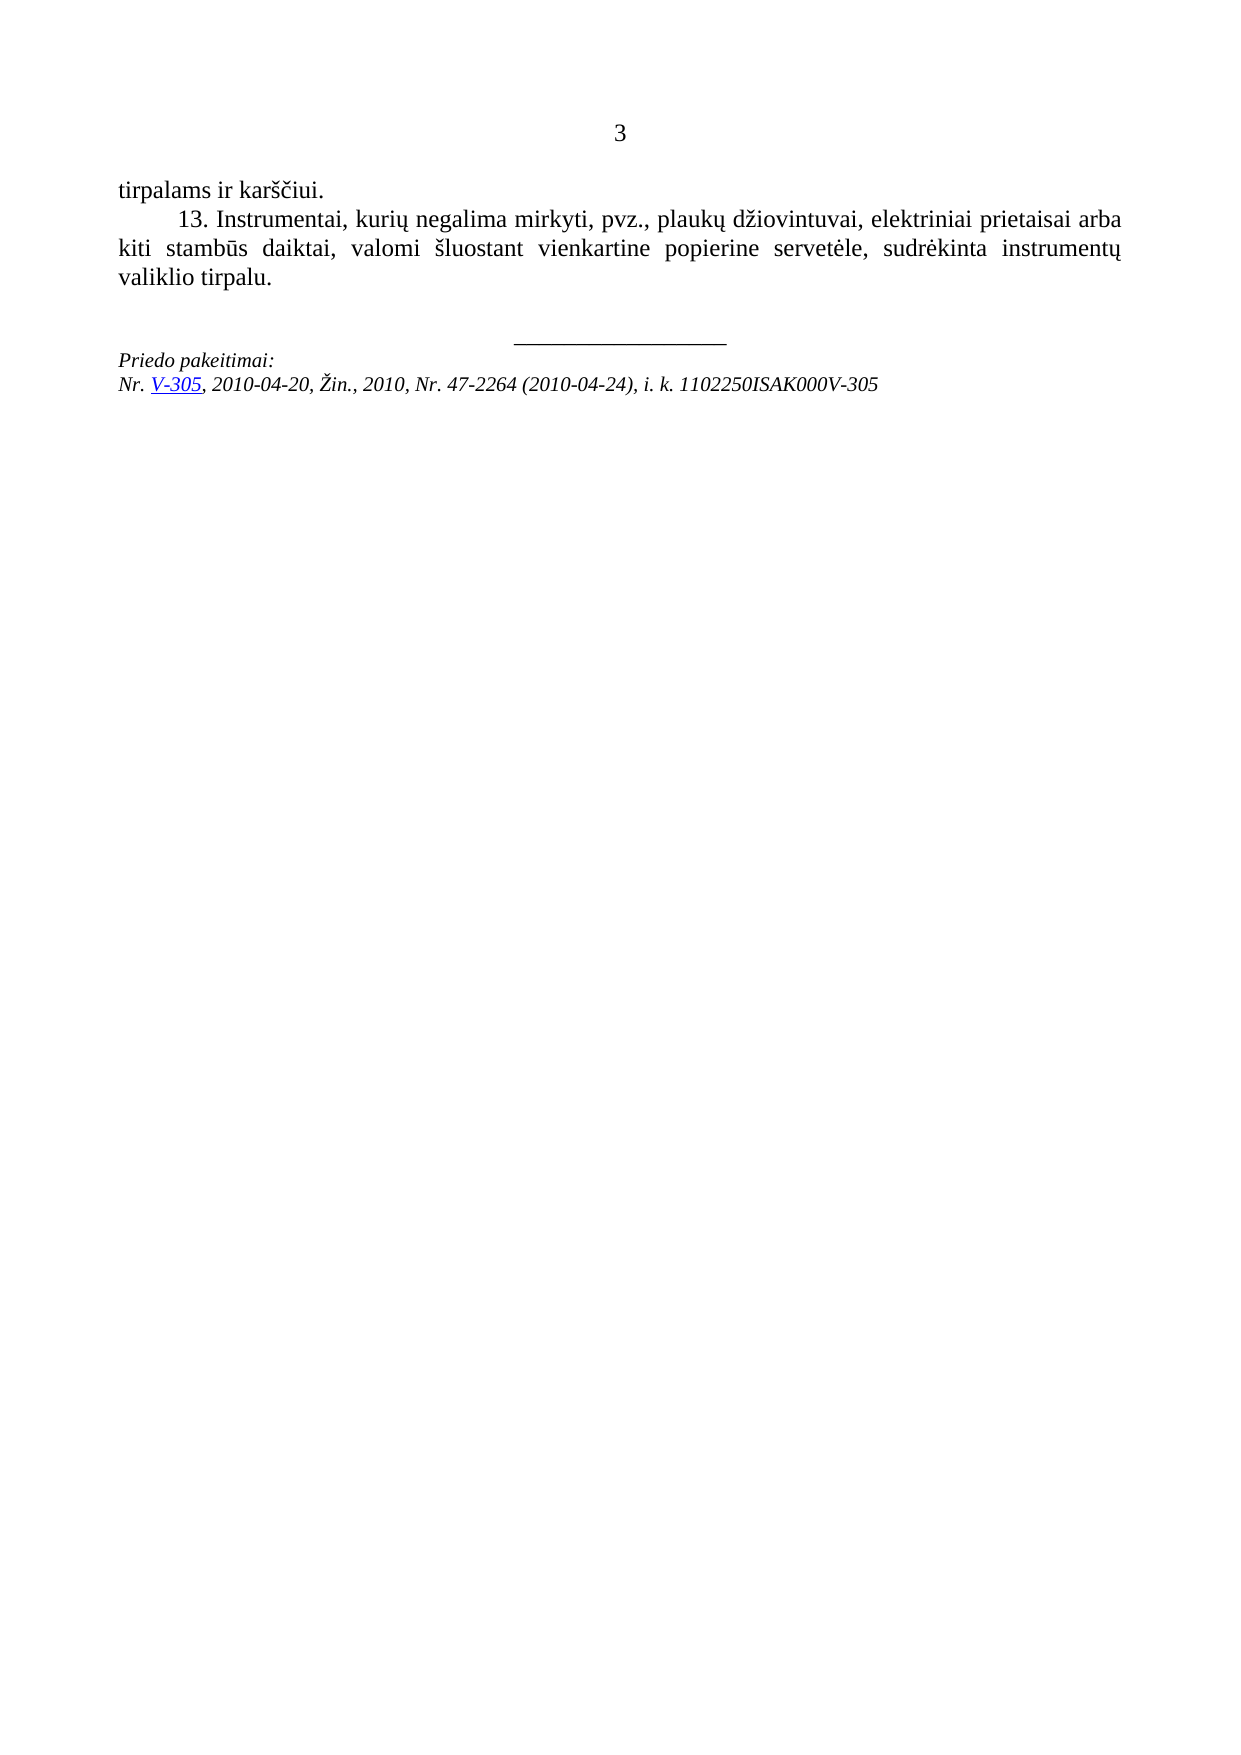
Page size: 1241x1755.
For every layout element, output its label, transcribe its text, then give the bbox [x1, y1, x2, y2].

text _________________ [118, 319, 1122, 348]
text Priedo pakeitimai: [118, 348, 1122, 372]
text 13. Instrumentai, kurių negalima mirkyti, pvz., plaukų džiovintuvai, elektriniai prietaisai arba kiti stambūs daiktai, valomi šluostant vienkartine popierine servetėle, sudrėkinta instrumentų valiklio tirpalu. [118, 204, 1122, 291]
text tirpalams ir karščiui. [118, 176, 1122, 204]
text Nr. V-305, 2010-04-20, Žin., 2010, Nr. 47-2264 (2010-04-24), i. k. 1102250ISAK000V-305 [118, 372, 1122, 396]
